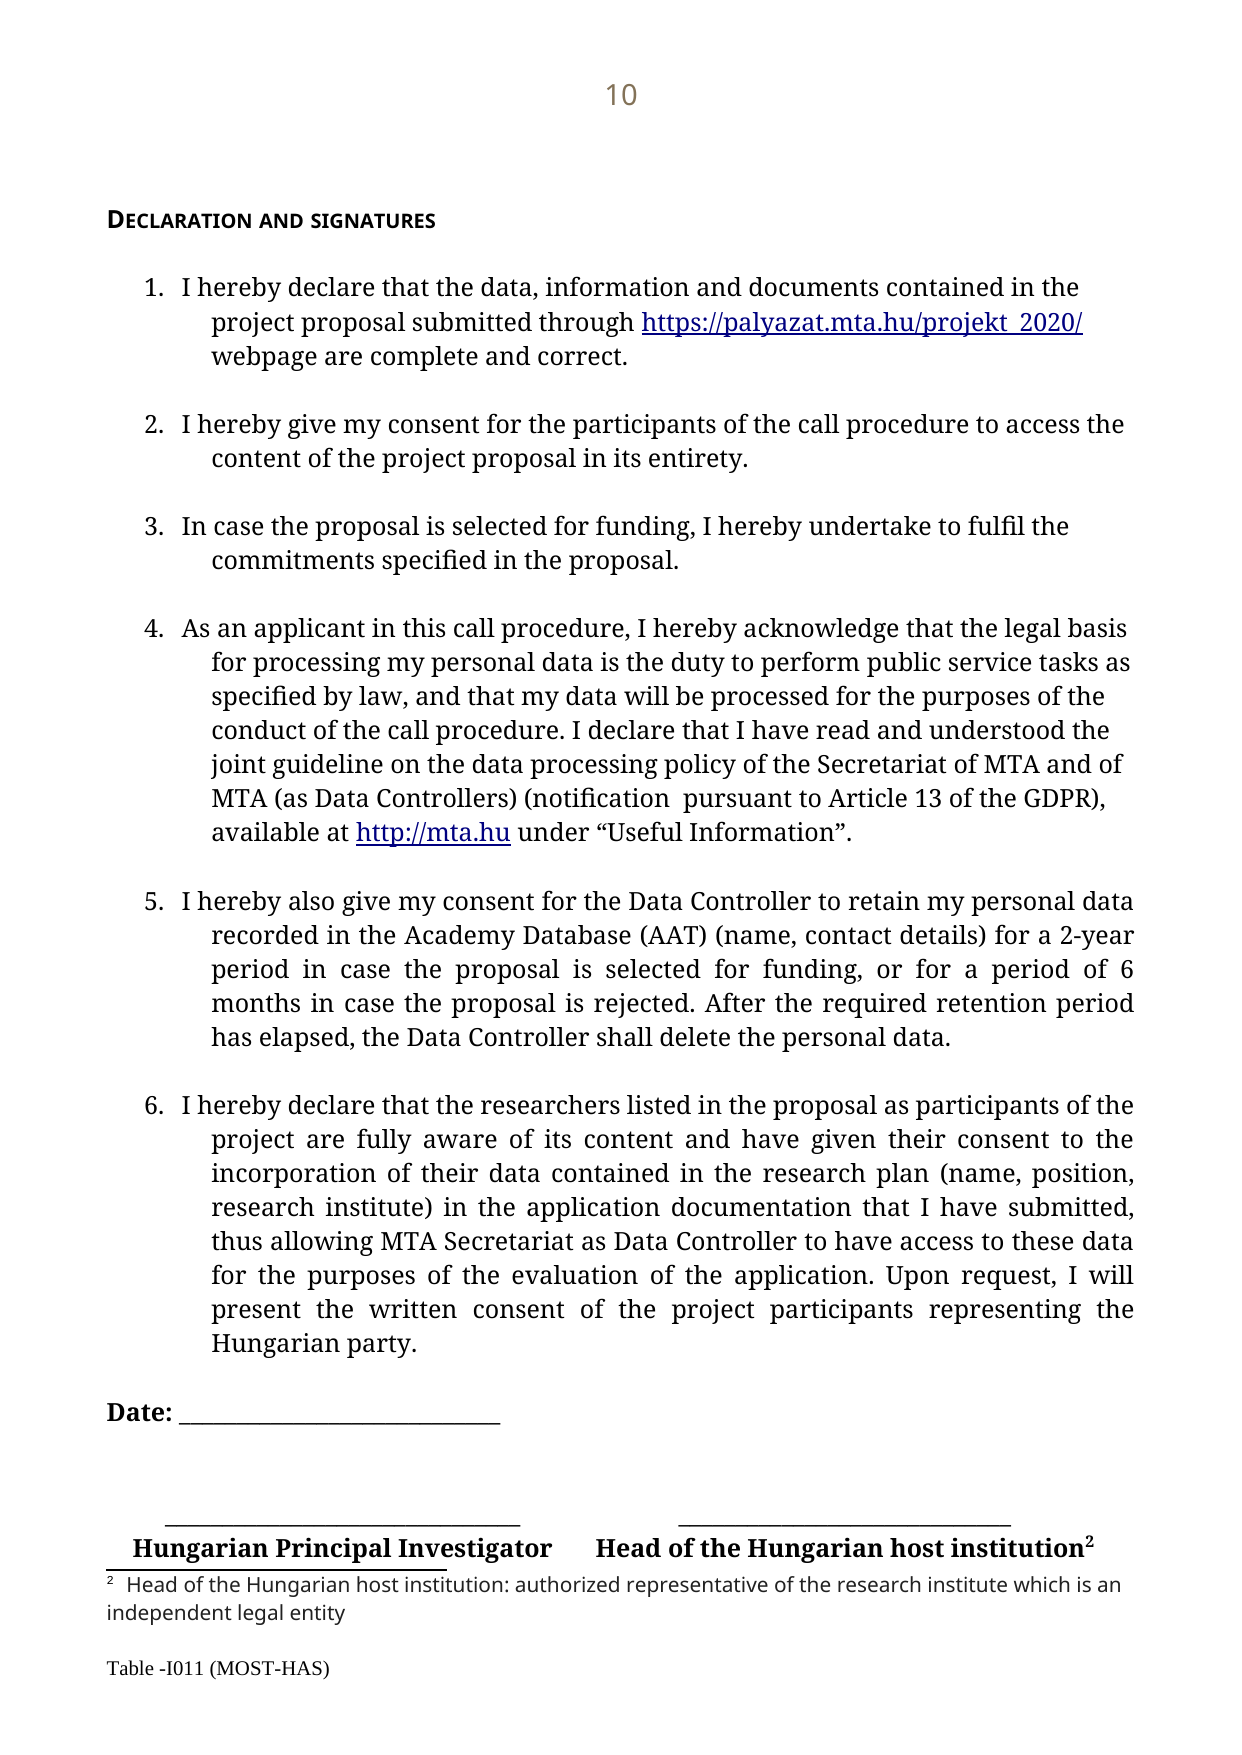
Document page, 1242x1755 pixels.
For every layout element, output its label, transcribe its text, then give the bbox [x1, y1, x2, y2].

list I hereby give my consent for the participants of the call procedure to access the content of the project proposal in its entirety. [144, 406, 1135, 474]
text Date: ____________________________ [106, 1394, 1242, 1428]
text Declaration and signatures [106, 202, 1242, 236]
text Head of the Hungarian host institution: authorized representative of the research institute which is an independent legal entity [106, 1570, 1135, 1627]
list I hereby also give my consent for the Data Controller to retain my personal data recorded in the Academy Database (AAT) (name, contact details) for a 2-year period in case the proposal is selected for funding, or for a period of 6 months in case the proposal is rejected. After the required retention period has elapsed, the Data Controller shall delete the personal data. [144, 883, 1135, 1053]
list As an applicant in this call procedure, I hereby acknowledge that the legal basis for processing my personal data is the duty to perform public service tasks as specified by law, and that my data will be processed for the purposes of the conduct of the call procedure. I declare that I have read and understood the joint guideline on the data processing policy of the Secretariat of MTA and of MTA (as Data Controllers) (notification pursuant to Article 13 of the GDPR), available at http://mta.hu under “Useful Information”. [144, 611, 1135, 849]
list I hereby declare that the data, information and documents contained in the project proposal submitted through https://palyazat.mta.hu/projekt_2020/ webpage are complete and correct. [144, 270, 1135, 372]
list In case the proposal is selected for funding, I hereby undertake to fulfil the commitments specified in the proposal. [144, 508, 1135, 577]
text Hungarian Principal Investigator Head of the Hungarian host institution [106, 1530, 1242, 1564]
text _______________________________ _____________________________ [106, 1496, 1242, 1530]
list I hereby declare that the researchers listed in the proposal as participants of the project are fully aware of its content and have given their consent to the incorporation of their data contained in the research plan (name, position, research institute) in the application documentation that I have submitted, thus allowing MTA Secretariat as Data Controller to have access to these data for the purposes of the evaluation of the application. Upon request, I will present the written consent of the project participants representing the Hungarian party. [144, 1088, 1135, 1360]
